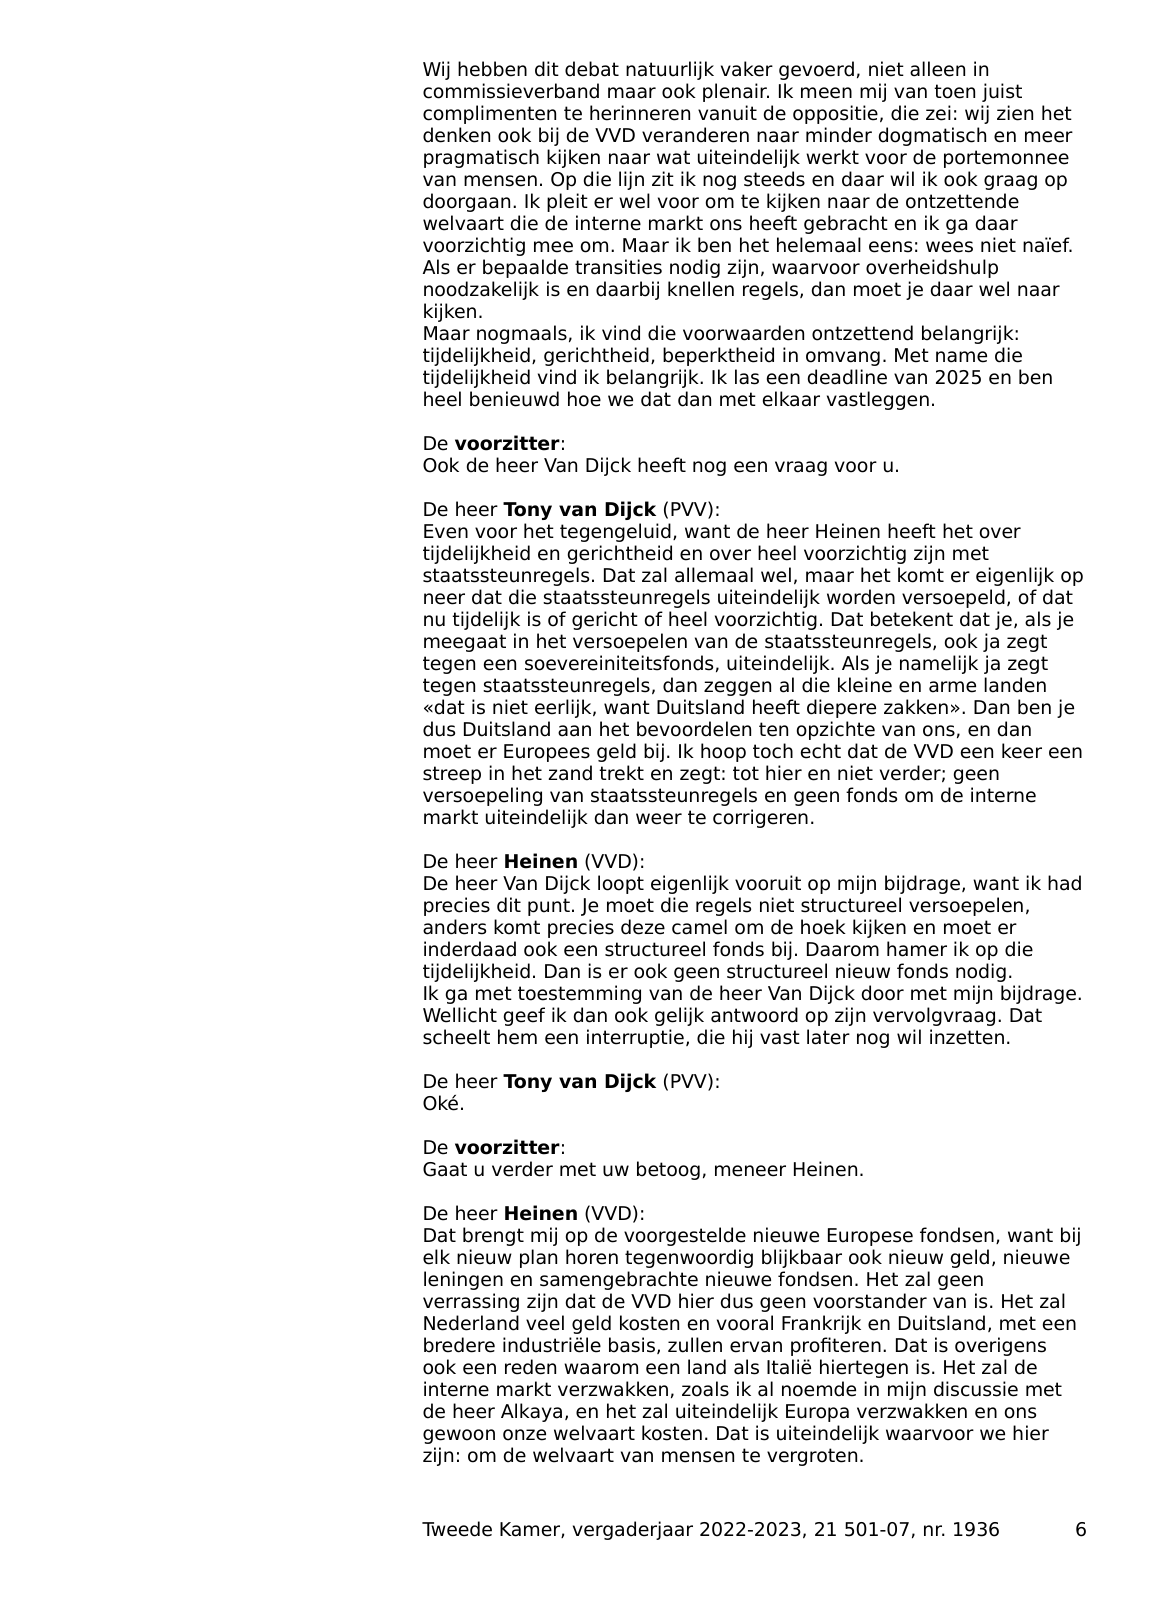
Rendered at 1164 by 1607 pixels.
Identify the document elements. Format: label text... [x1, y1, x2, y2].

text De heer Heinen (VVD): [422, 1203, 1087, 1225]
text Ik ga met toestemming van de heer Van Dijck door met mijn bijdrage. Wellicht geef ik dan ook gelijk antwoord op zijn vervolgvraag. Dat scheelt hem een interruptie, die hij vast later nog wil inzetten. [422, 983, 1087, 1049]
text Ook de heer Van Dijck heeft nog een vraag voor u. [422, 455, 1087, 477]
text Oké. [422, 1093, 1087, 1115]
text Wij hebben dit debat natuurlijk vaker gevoerd, niet alleen in commissieverband maar ook plenair. Ik meen mij van toen juist complimenten te herinneren vanuit de oppositie, die zei: wij zien het denken ook bij de VVD veranderen naar minder dogmatisch en meer pragmatisch kijken naar wat uiteindelijk werkt voor de portemonnee van mensen. Op die lijn zit ik nog steeds en daar wil ik ook graag op doorgaan. Ik pleit er wel voor om te kijken naar de ontzettende welvaart die de interne markt ons heeft gebracht en ik ga daar voorzichtig mee om. Maar ik ben het helemaal eens: wees niet naïef. Als er bepaalde transities nodig zijn, waarvoor overheidshulp noodzakelijk is en daarbij knellen regels, dan moet je daar wel naar kijken. [422, 59, 1087, 323]
text De heer Heinen (VVD): [422, 851, 1087, 873]
text Maar nogmaals, ik vind die voorwaarden ontzettend belangrijk: tijdelijkheid, gerichtheid, beperktheid in omvang. Met name die tijdelijkheid vind ik belangrijk. Ik las een deadline van 2025 en ben heel benieuwd hoe we dat dan met elkaar vastleggen. [422, 323, 1087, 411]
text De heer Tony van Dijck (PVV): [422, 1071, 1087, 1093]
text Even voor het tegengeluid, want de heer Heinen heeft het over tijdelijkheid en gerichtheid en over heel voorzichtig zijn met staatssteunregels. Dat zal allemaal wel, maar het komt er eigenlijk op neer dat die staatssteunregels uiteindelijk worden versoepeld, of dat nu tijdelijk is of gericht of heel voorzichtig. Dat betekent dat je, als je meegaat in het versoepelen van de staatssteunregels, ook ja zegt tegen een soevereiniteitsfonds, uiteindelijk. Als je namelijk ja zegt tegen staatssteunregels, dan zeggen al die kleine en arme landen «dat is niet eerlijk, want Duitsland heeft diepere zakken». Dan ben je dus Duitsland aan het bevoordelen ten opzichte van ons, en dan moet er Europees geld bij. Ik hoop toch echt dat de VVD een keer een streep in het zand trekt en zegt: tot hier en niet verder; geen versoepeling van staatssteunregels en geen fonds om de interne markt uiteindelijk dan weer te corrigeren. [422, 521, 1087, 829]
text De heer Tony van Dijck (PVV): [422, 499, 1087, 521]
text Dat brengt mij op de voorgestelde nieuwe Europese fondsen, want bij elk nieuw plan horen tegenwoordig blijkbaar ook nieuw geld, nieuwe leningen en samengebrachte nieuwe fondsen. Het zal geen verrassing zijn dat de VVD hier dus geen voorstander van is. Het zal Nederland veel geld kosten en vooral Frankrijk en Duitsland, met een bredere industriële basis, zullen ervan profiteren. Dat is overigens ook een reden waarom een land als Italië hiertegen is. Het zal de interne markt verzwakken, zoals ik al noemde in mijn discussie met de heer Alkaya, en het zal uiteindelijk Europa verzwakken en ons gewoon onze welvaart kosten. Dat is uiteindelijk waarvoor we hier zijn: om de welvaart van mensen te vergroten. [422, 1225, 1087, 1467]
text De voorzitter: [422, 1137, 1087, 1159]
text De voorzitter: [422, 433, 1087, 455]
text Gaat u verder met uw betoog, meneer Heinen. [422, 1159, 1087, 1181]
text De heer Van Dijck loopt eigenlijk vooruit op mijn bijdrage, want ik had precies dit punt. Je moet die regels niet structureel versoepelen, anders komt precies deze camel om de hoek kijken en moet er inderdaad ook een structureel fonds bij. Daarom hamer ik op die tijdelijkheid. Dan is er ook geen structureel nieuw fonds nodig. [422, 873, 1087, 983]
